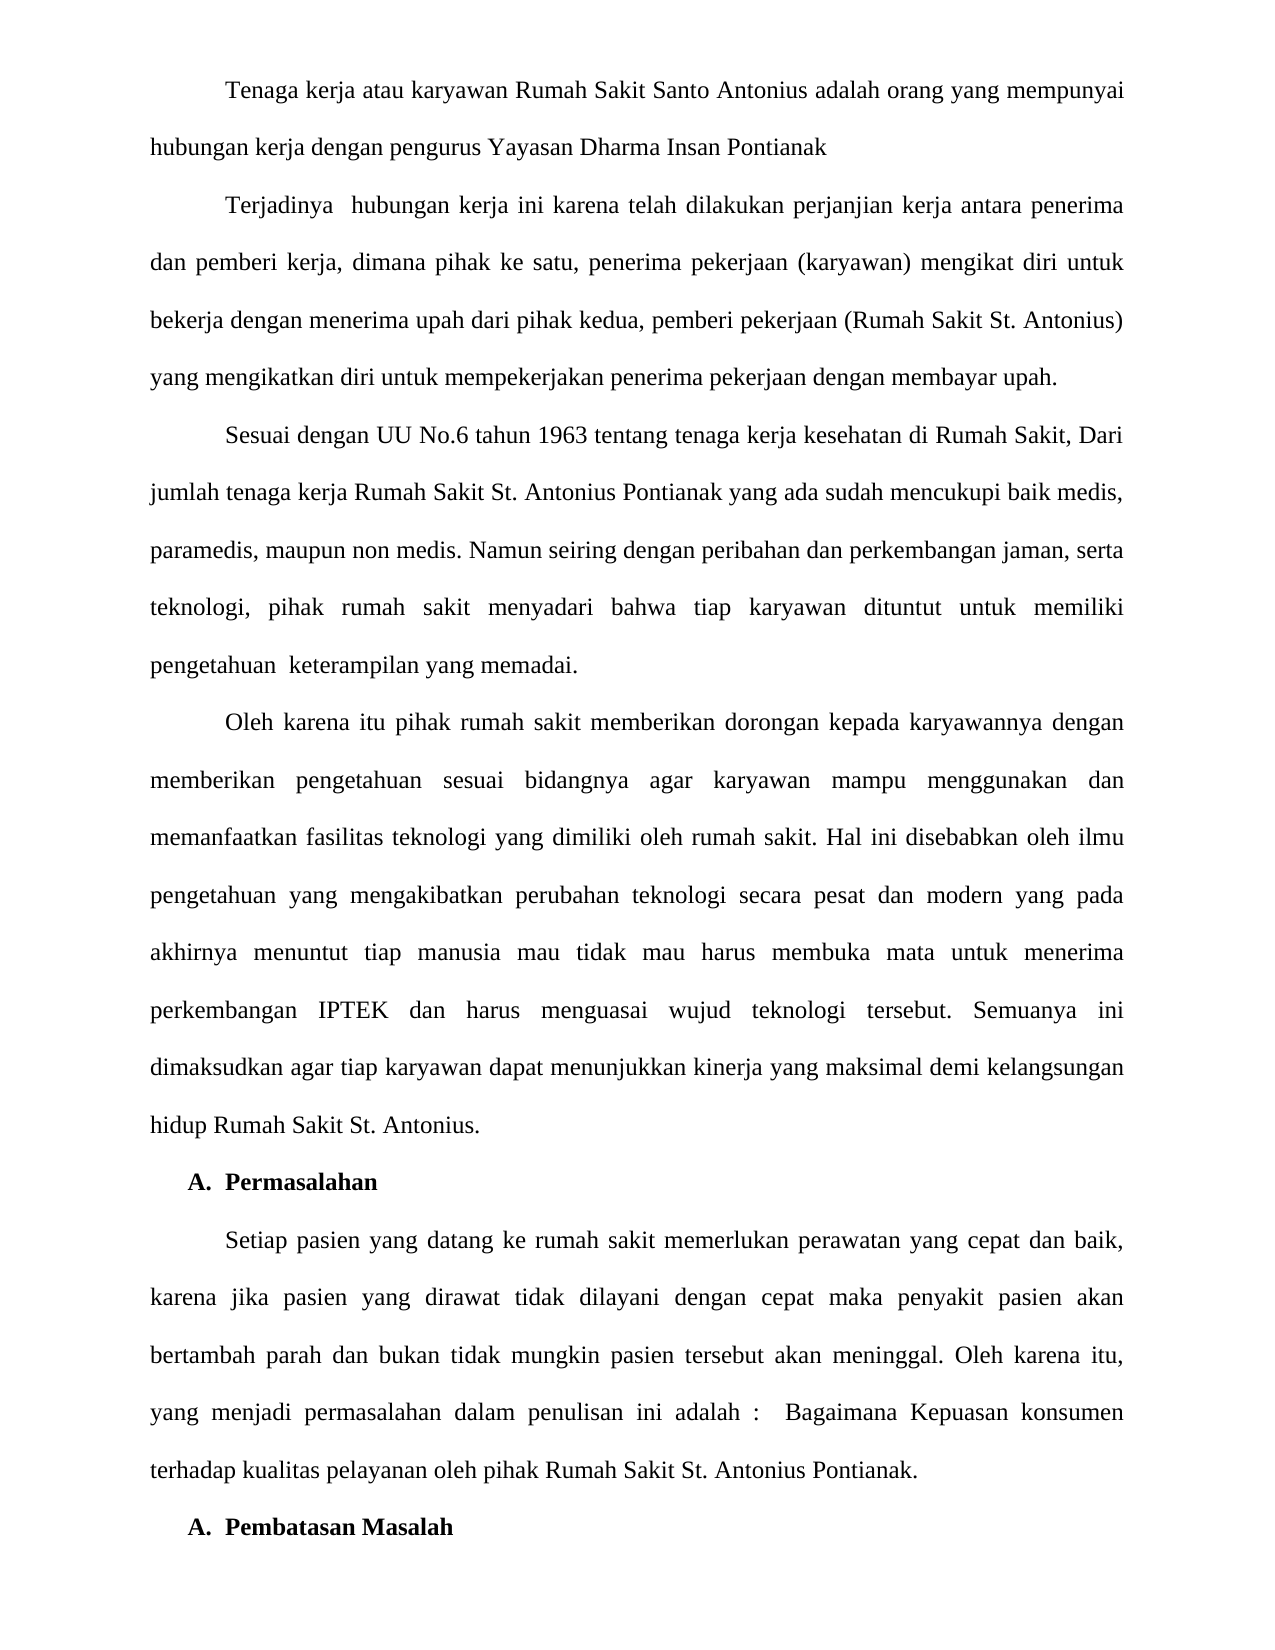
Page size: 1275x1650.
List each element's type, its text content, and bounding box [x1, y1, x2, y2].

text Sesuai dengan UU No.6 tahun 1963 tentang tenaga kerja kesehatan di Rumah Sakit, Dari jumlah tenaga kerja Rumah Sakit St. Antonius Pontianak yang ada sudah mencukupi baik medis, paramedis, maupun non medis. Namun seiring dengan peribahan dan perkembangan jaman, serta teknologi, pihak rumah sakit menyadari bahwa tiap karyawan dituntut untuk memiliki pengetahuan keterampilan yang memadai. [150, 420, 1125, 679]
text Setiap pasien yang datang ke rumah sakit memerlukan perawatan yang cepat dan baik, karena jika pasien yang dirawat tidak dilayani dengan cepat maka penyakit pasien akan bertambah parah dan bukan tidak mungkin pasien tersebut akan meninggal. Oleh karena itu, yang menjadi permasalahan dalam penulisan ini adalah : Bagaimana Kepuasan konsumen terhadap kualitas pelayanan oleh pihak Rumah Sakit St. Antonius Pontianak. [150, 1225, 1125, 1484]
text Terjadinya hubungan kerja ini karena telah dilakukan perjanjian kerja antara penerima dan pemberi kerja, dimana pihak ke satu, penerima pekerjaan (karyawan) mengikat diri untuk bekerja dengan menerima upah dari pihak kedua, pemberi pekerjaan (Rumah Sakit St. Antonius) yang mengikatkan diri untuk mempekerjakan penerima pekerjaan dengan membayar upah. [150, 190, 1125, 391]
list Pembatasan Masalah [187, 1512, 1125, 1541]
text Tenaga kerja atau karyawan Rumah Sakit Santo Antonius adalah orang yang mempunyai hubungan kerja dengan pengurus Yayasan Dharma Insan Pontianak [150, 75, 1125, 161]
list Permasalahan [187, 1167, 1125, 1196]
text Oleh karena itu pihak rumah sakit memberikan dorongan kepada karyawannya dengan memberikan pengetahuan sesuai bidangnya agar karyawan mampu menggunakan dan memanfaatkan fasilitas teknologi yang dimiliki oleh rumah sakit. Hal ini disebabkan oleh ilmu pengetahuan yang mengakibatkan perubahan teknologi secara pesat dan modern yang pada akhirnya menuntut tiap manusia mau tidak mau harus membuka mata untuk menerima perkembangan IPTEK dan harus menguasai wujud teknologi tersebut. Semuanya ini dimaksudkan agar tiap karyawan dapat menunjukkan kinerja yang maksimal demi kelangsungan hidup Rumah Sakit St. Antonius. [150, 707, 1125, 1139]
